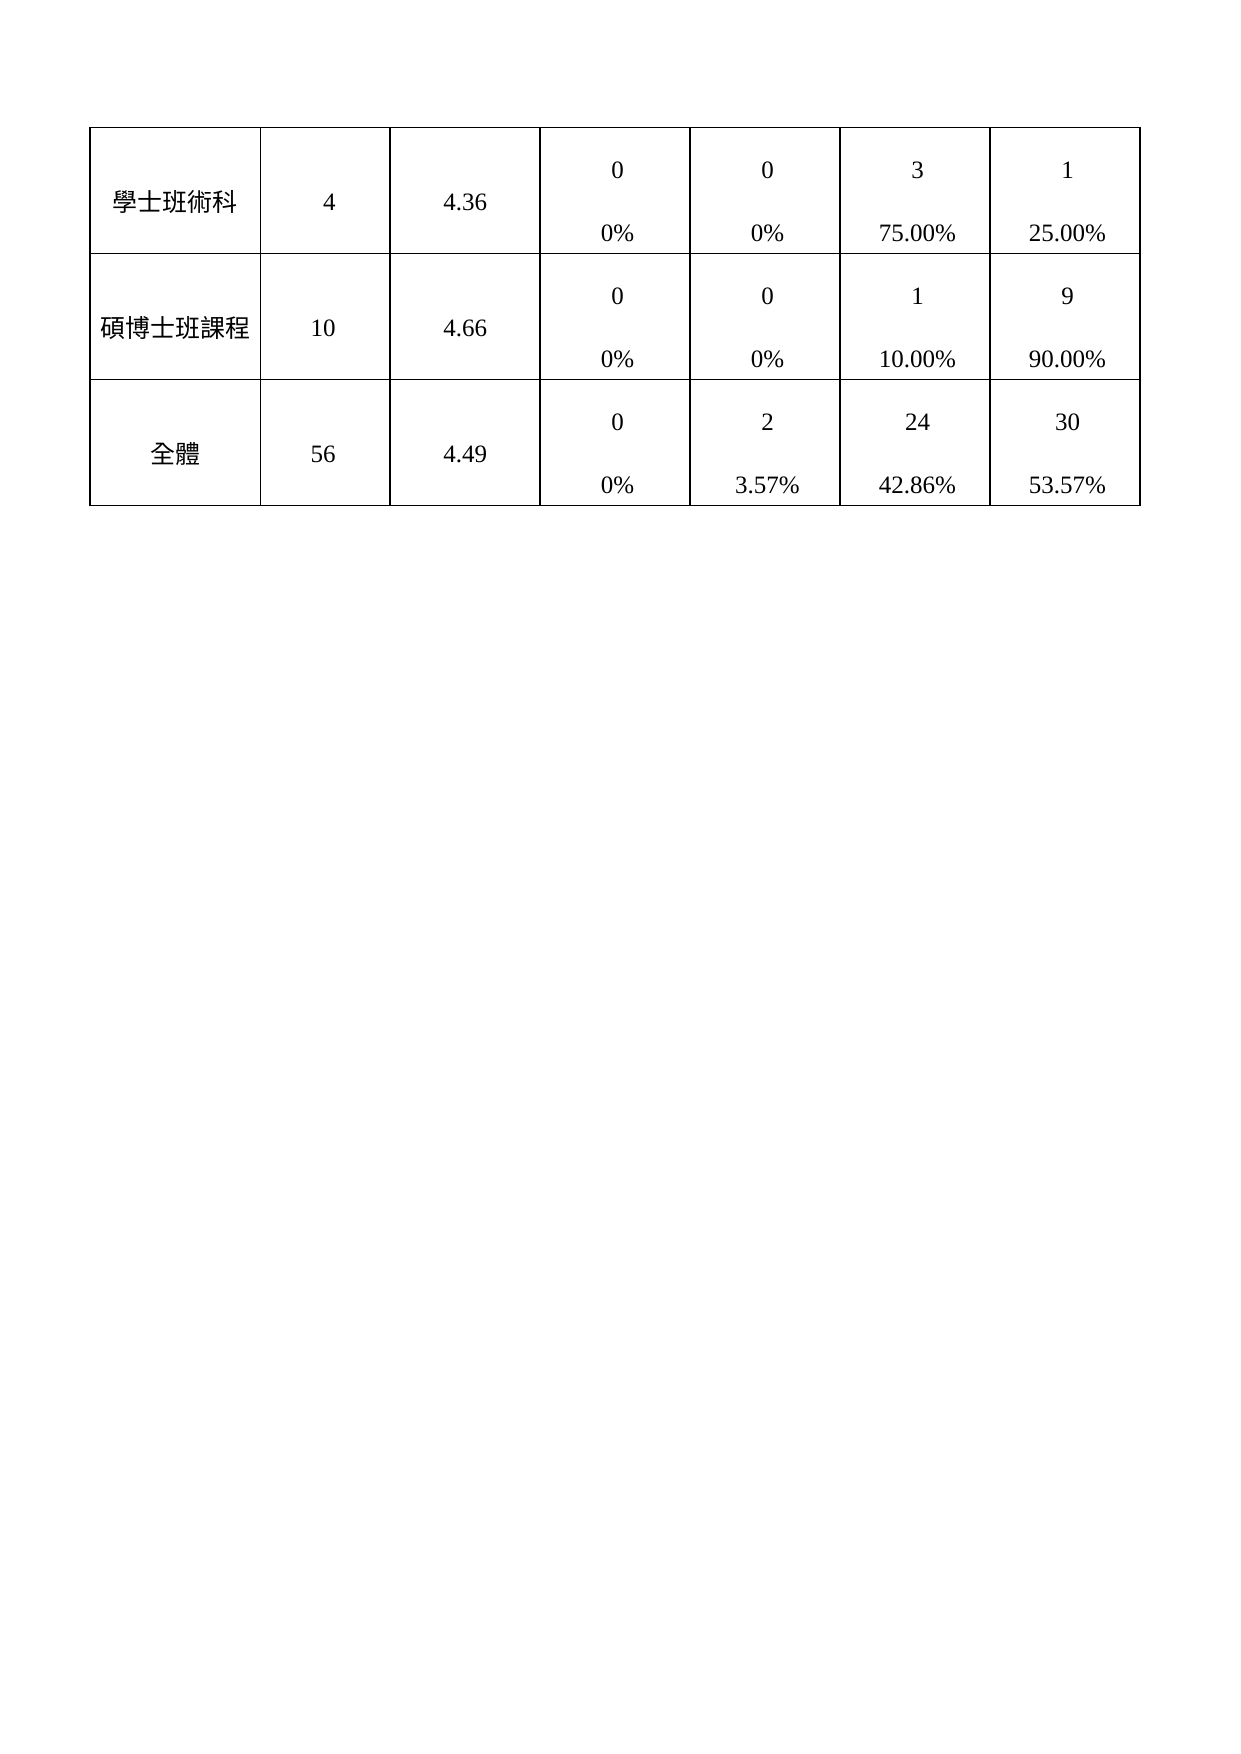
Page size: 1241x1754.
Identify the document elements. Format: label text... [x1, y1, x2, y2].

table_cell 1 10.00% [841, 254, 989, 379]
table_cell 4.36 [391, 128, 539, 253]
table_cell 0 0% [541, 254, 689, 379]
table_cell 0 0% [541, 380, 689, 505]
table_cell 0 0% [691, 254, 839, 379]
table_cell 10 [261, 254, 389, 379]
table_cell 4.66 [391, 254, 539, 379]
table_cell 4 [261, 128, 389, 253]
table_cell 30 53.57% [991, 380, 1139, 505]
table_cell 56 [261, 380, 389, 505]
table_cell 24 42.86% [841, 380, 989, 505]
table_cell 9 90.00% [991, 254, 1139, 379]
table_cell 0 0% [541, 128, 689, 253]
table_cell 3 75.00% [841, 128, 989, 253]
table_cell 4.49 [391, 380, 539, 505]
table_cell 全體 [91, 380, 260, 505]
table_cell 學士班術科 [91, 128, 260, 253]
table_cell 0 0% [691, 128, 839, 253]
table_cell 2 3.57% [691, 380, 839, 505]
table_cell 1 25.00% [991, 128, 1139, 253]
table_cell 碩博士班課程 [91, 254, 260, 379]
